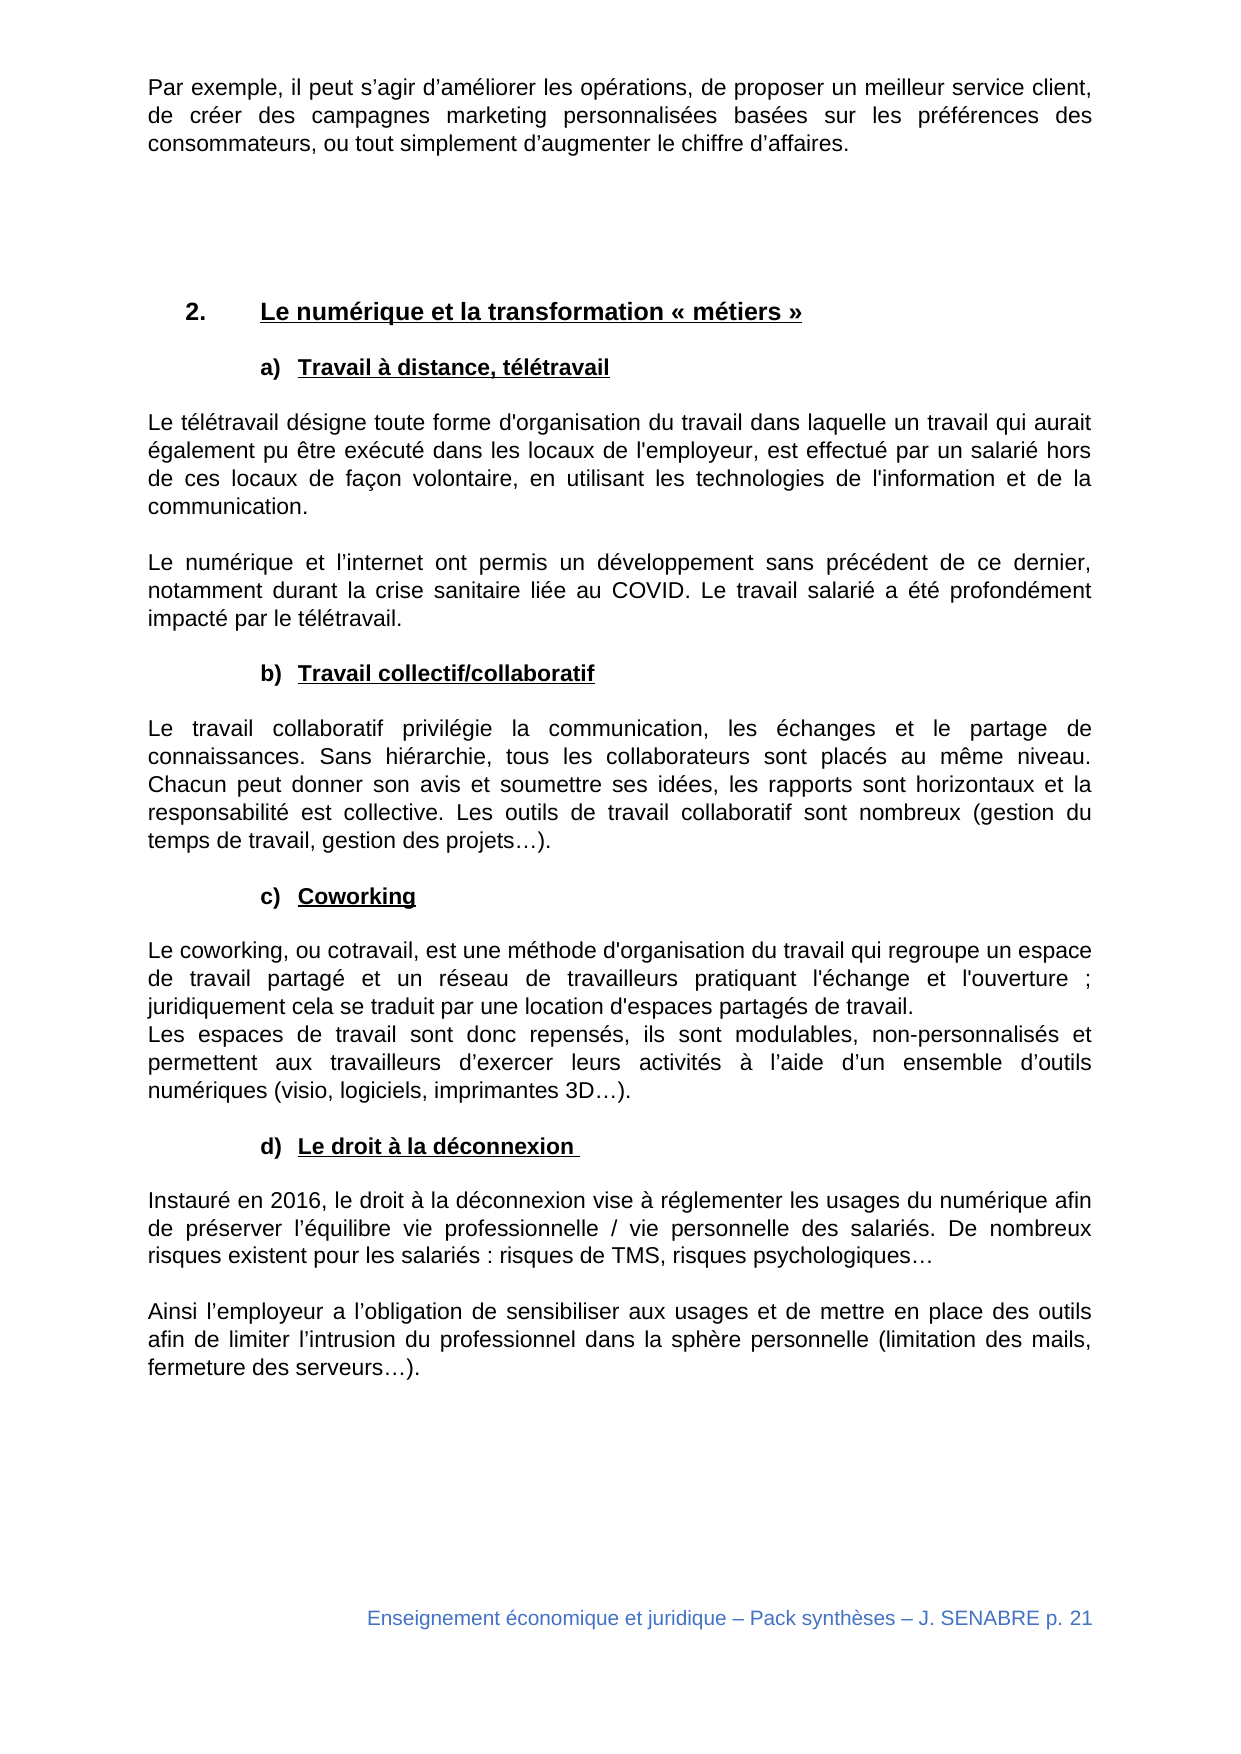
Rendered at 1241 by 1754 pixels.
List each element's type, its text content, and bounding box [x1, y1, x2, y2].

text Ainsi l’employeur a l’obligation de sensibiliser aux usages et de mettre en place des outils afin de limiter l’intrusion du professionnel dans la sphère personnelle (limitation des mails, fermeture des serveurs…). [148, 1298, 1092, 1381]
list Travail à distance, télétravail [260, 354, 1092, 381]
list Le numérique et la transformation « métiers » [185, 297, 1092, 326]
text Le télétravail désigne toute forme d'organisation du travail dans laquelle un travail qui aurait également pu être exécuté dans les locaux de l'employeur, est effectué par un salarié hors de ces locaux de façon volontaire, en utilisant les technologies de l'information et de la communication. [148, 409, 1092, 519]
text Instauré en 2016, le droit à la déconnexion vise à réglementer les usages du numérique afin de préserver l’équilibre vie professionnelle / vie personnelle des salariés. De nombreux risques existent pour les salariés : risques de TMS, risques psychologiques… [148, 1187, 1092, 1269]
list Le droit à la déconnexion [260, 1133, 1092, 1159]
text Le coworking, ou cotravail, est une méthode d'organisation du travail qui regroupe un espace de travail partagé et un réseau de travailleurs pratiquant l'échange et l'ouverture ; juridiquement cela se traduit par une location d'espaces partagés de travail. [148, 937, 1092, 1020]
text Le numérique et l’internet ont permis un développement sans précédent de ce dernier, notamment durant la crise sanitaire liée au COVID. Le travail salarié a été profondément impacté par le télétravail. [148, 549, 1092, 631]
list Travail collectif/collaboratif [260, 660, 1092, 687]
text Les espaces de travail sont donc repensés, ils sont modulables, non-personnalisés et permettent aux travailleurs d’exercer leurs activités à l’aide d’un ensemble d’outils numériques (visio, logiciels, imprimantes 3D…). [148, 1021, 1092, 1103]
list Coworking [260, 883, 1092, 909]
text Par exemple, il peut s’agir d’améliorer les opérations, de proposer un meilleur service client, de créer des campagnes marketing personnalisées basées sur les préférences des consommateurs, ou tout simplement d’augmenter le chiffre d’affaires. [148, 74, 1092, 156]
text Le travail collaboratif privilégie la communication, les échanges et le partage de connaissances. Sans hiérarchie, tous les collaborateurs sont placés au même niveau. Chacun peut donner son avis et soumettre ses idées, les rapports sont horizontaux et la responsabilité est collective. Les outils de travail collaboratif sont nombreux (gestion du temps de travail, gestion des projets…). [148, 715, 1092, 853]
